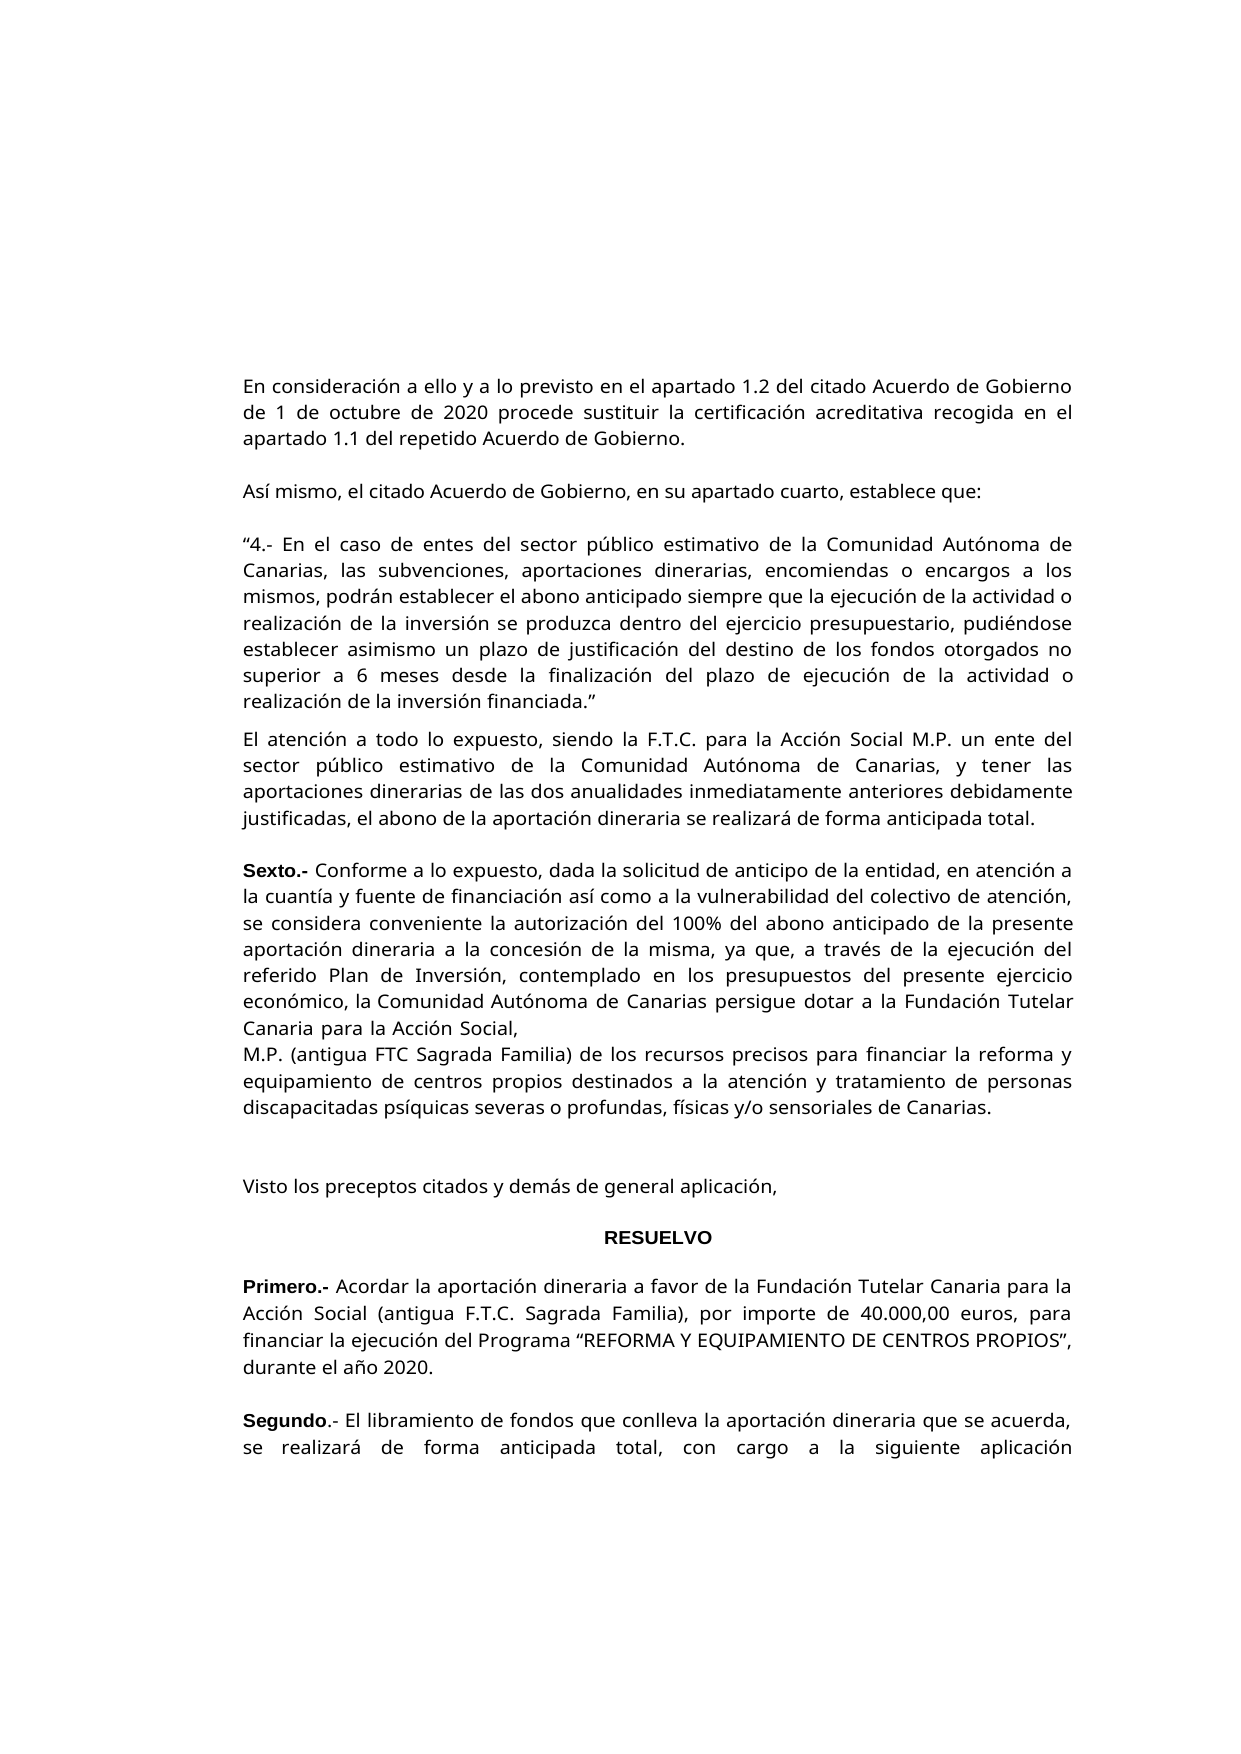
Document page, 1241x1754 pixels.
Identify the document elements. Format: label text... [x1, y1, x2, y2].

text Primero.- Acordar la aportación dineraria a favor de la Fundación Tutelar Canaria para la Acción Social (antigua F.T.C. Sagrada Familia), por importe de 40.000,00 euros, para financiar la ejecución del Programa “REFORMA Y EQUIPAMIENTO DE CENTROS PROPIOS”, durante el año 2020. [243, 1273, 1073, 1379]
text Visto los preceptos citados y demás de general aplicación, [243, 1174, 1180, 1199]
text Así mismo, el citado Acuerdo de Gobierno, en su apartado cuarto, establece que: [243, 478, 1180, 504]
text “4.- En el caso de entes del sector público estimativo de la Comunidad Autónoma de Canarias, las subvenciones, aportaciones dinerarias, encomiendas o encargos a los mismos, podrán establecer el abono anticipado siempre que la ejecución de la actividad o realización de la inversión se produzca dentro del ejercicio presupuestario, pudiéndose establecer asimismo un plazo de justificación del destino de los fondos otorgados no superior a 6 meses desde la finalización del plazo de ejecución de la actividad o realización de la inversión financiada.” [243, 531, 1073, 714]
subtitle RESUELVO [522, 1227, 794, 1248]
text En consideración a ello y a lo previsto en el apartado 1.2 del citado Acuerdo de Gobierno de 1 de octubre de 2020 procede sustituir la certificación acreditativa recogida en el apartado 1.1 del repetido Acuerdo de Gobierno. [243, 373, 1073, 451]
text M.P. (antigua FTC Sagrada Familia) de los recursos precisos para financiar la reforma y equipamiento de centros propios destinados a la atención y tratamiento de personas discapacitadas psíquicas severas o profundas, físicas y/o sensoriales de Canarias. [243, 1042, 1073, 1120]
text Segundo.- El libramiento de fondos que conlleva la aportación dineraria que se acuerda, se realizará de forma anticipada total, con cargo a la siguiente aplicación [243, 1408, 1073, 1460]
text Sexto.- Conforme a lo expuesto, dada la solicitud de anticipo de la entidad, en atención a la cuantía y fuente de financiación así como a la vulnerabilidad del colectivo de atención, se considera conveniente la autorización del 100% del abono anticipado de la presente aportación dineraria a la concesión de la misma, ya que, a través de la ejecución del referido Plan de Inversión, contemplado en los presupuestos del presente ejercicio económico, la Comunidad Autónoma de Canarias persigue dotar a la Fundación Tutelar Canaria para la Acción Social, [243, 858, 1074, 1041]
text El atención a todo lo expuesto, siendo la F.T.C. para la Acción Social M.P. un ente del sector público estimativo de la Comunidad Autónoma de Canarias, y tener las aportaciones dinerarias de las dos anualidades inmediatamente anteriores debidamente justificadas, el abono de la aportación dineraria se realizará de forma anticipada total. [243, 726, 1073, 830]
